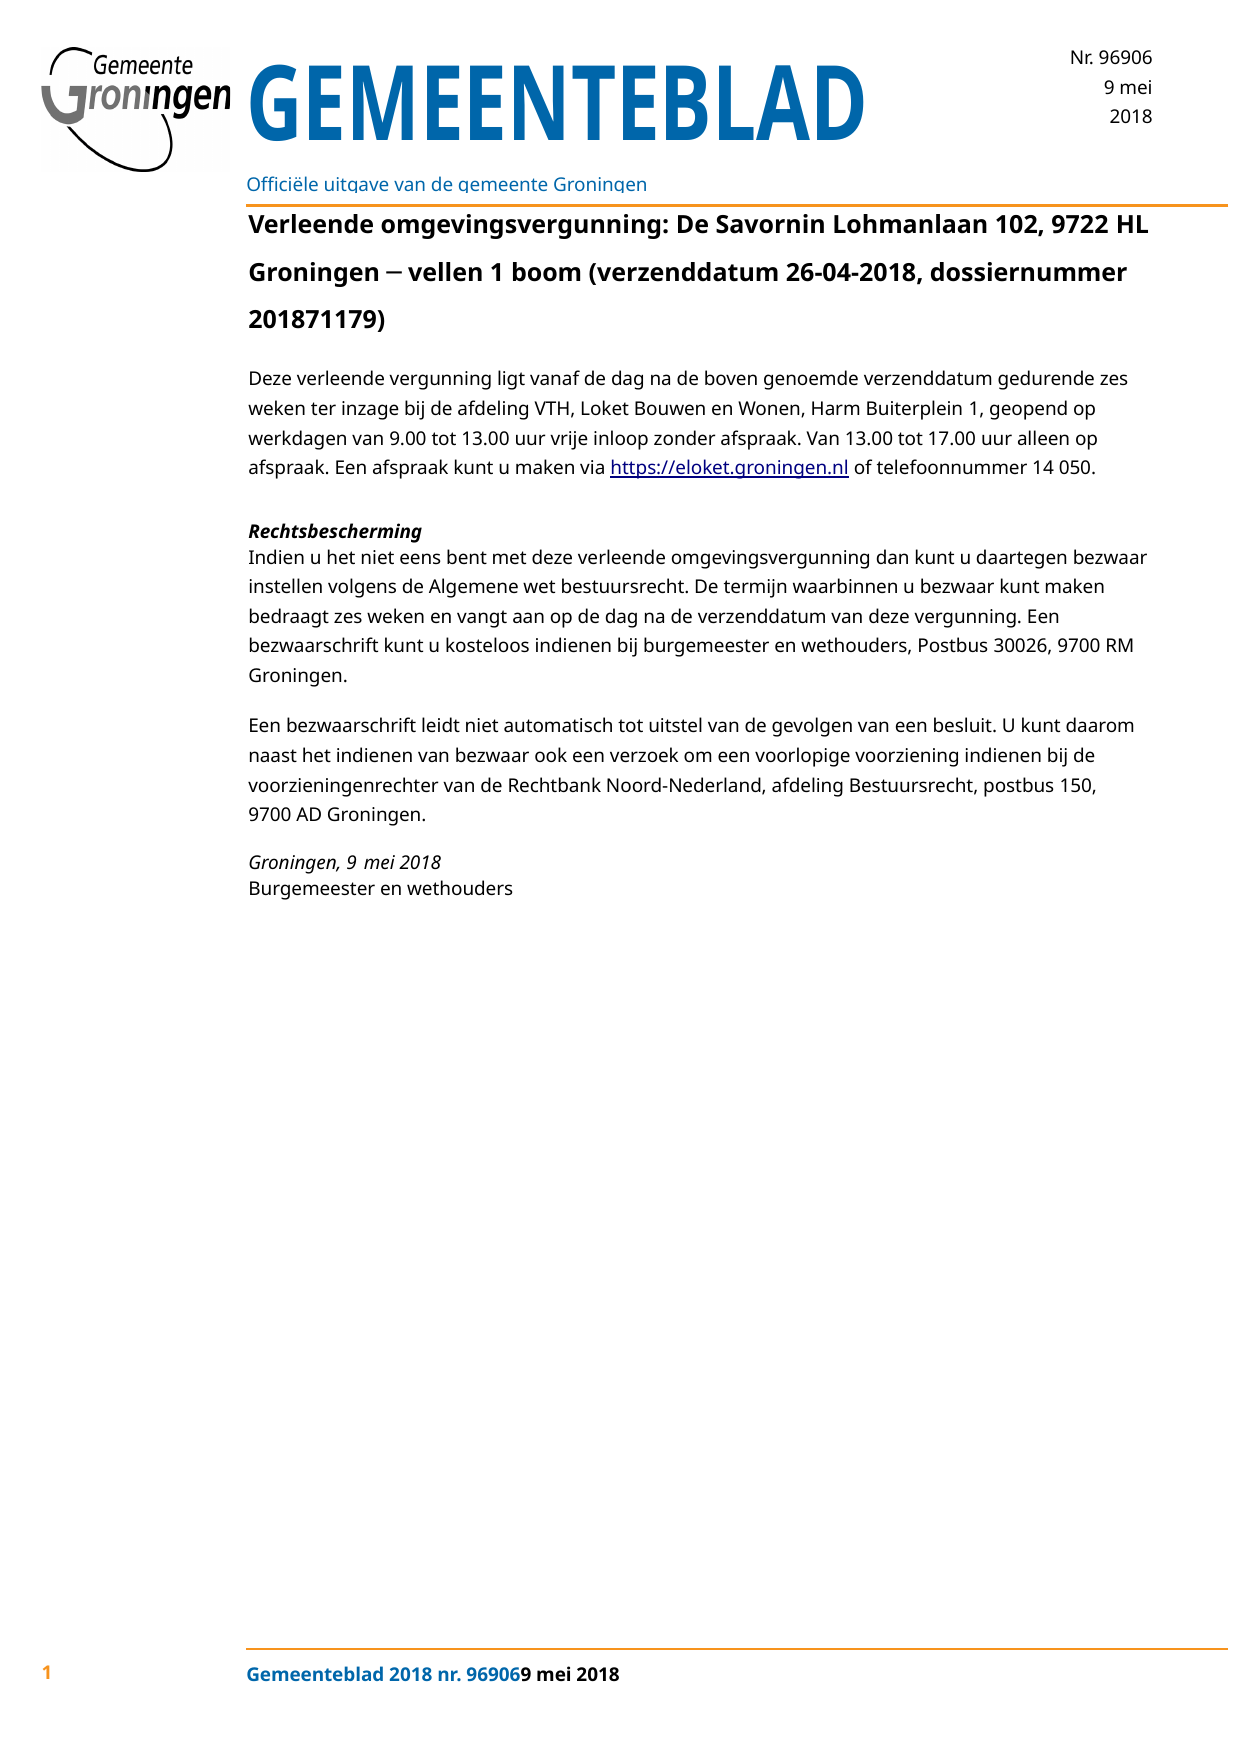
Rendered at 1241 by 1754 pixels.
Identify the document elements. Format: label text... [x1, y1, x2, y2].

text Burgemeester en wethouders [248, 875, 1152, 901]
text Deze verleende vergunning ligt vanaf de dag na de boven genoemde verzenddatum gedurende zes weken ter inzage bij de afdeling VTH, Loket Bouwen en Wonen, Harm Buiterplein 1, geopend op werkdagen van 9.00 tot 13.00 uur vrije inloop zonder afspraak. Van 13.00 tot 17.00 uur alleen op afspraak. Een afspraak kunt u maken via https://eloket.groningen.nl of telefoonnummer 14 050. [248, 366, 1152, 480]
picture [41, 47, 231, 172]
text Een bezwaarschrift leidt niet automatisch tot uitstel van de gevolgen van een besluit. U kunt daarom naast het indienen van bezwaar ook een verzoek om een voorlopige voorziening indienen bij de voorzieningenrechter van de Rechtbank Noord-Nederland, afdeling Bestuursrecht, postbus 150, 9700 AD Groningen. [248, 713, 1152, 827]
text Groningen, 9 mei 2018 [248, 849, 1152, 875]
text Indien u het niet eens bent met deze verleende omgevingsvergunning dan kunt u daartegen bezwaar instellen volgens de Algemene wet bestuursrecht. De termijn waarbinnen u bezwaar kunt maken bedraagt zes weken en vangt aan op de dag na de verzenddatum van deze vergunning. Een bezwaarschrift kunt u kosteloos indienen bij burgemeester en wethouders, Postbus 30026, 9700 RM Groningen. [248, 544, 1152, 688]
text Rechtsbescherming [248, 518, 1152, 544]
text Verleende omgevingsvergunning: De Savornin Lohmanlaan 102, 9722 HL Groningen ─ vellen 1 boom (verzenddatum 26-04-2018, dossiernummer 201871179) [248, 207, 1152, 336]
